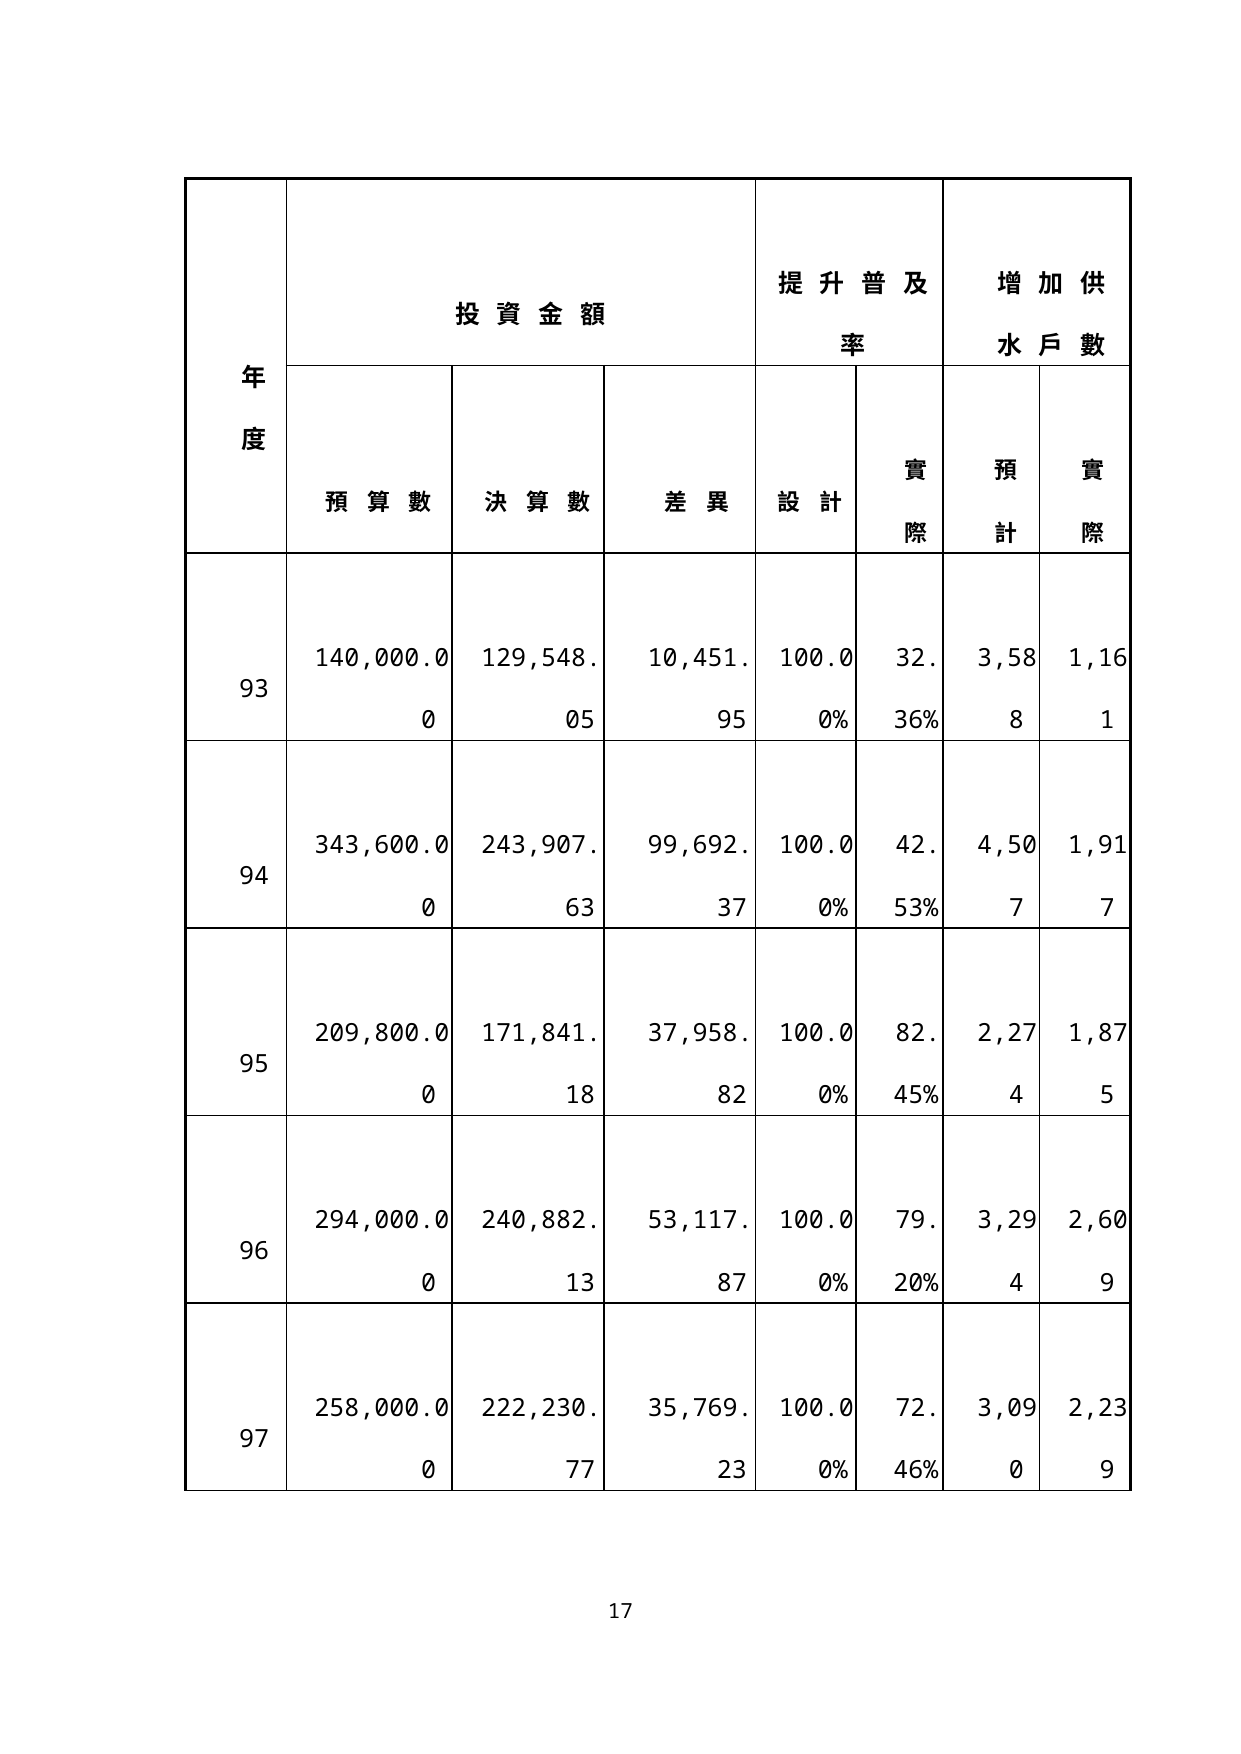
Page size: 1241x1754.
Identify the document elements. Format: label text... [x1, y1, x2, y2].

table_cell 94 [187, 741, 286, 927]
table_header 增加供水戶數 [944, 180, 1129, 365]
table_cell 1,875 [1040, 929, 1129, 1115]
table_cell 95 [187, 929, 286, 1115]
table_header 年度 [187, 180, 286, 552]
table_cell 82.45% [857, 929, 942, 1115]
table_cell 79.20% [857, 1116, 942, 1302]
table_cell 93 [187, 554, 286, 740]
table_cell 決算數 [453, 366, 603, 552]
table_cell 100.00% [756, 929, 855, 1115]
table_cell 96 [187, 1116, 286, 1302]
table_cell 243,907.63 [453, 741, 603, 927]
table_header 提升普及率 [756, 180, 942, 365]
table_cell 100.00% [756, 1116, 855, 1302]
table_cell 1,917 [1040, 741, 1129, 927]
table_cell 32.36% [857, 554, 942, 740]
table_cell 72.46% [857, 1304, 942, 1490]
table_cell 222,230.77 [453, 1304, 603, 1490]
table_cell 預計 [944, 366, 1039, 552]
table_cell 10,451.95 [605, 554, 755, 740]
table_cell 258,000.00 [287, 1304, 451, 1490]
table_cell 37,958.82 [605, 929, 755, 1115]
table_cell 209,800.00 [287, 929, 451, 1115]
table_cell 2,274 [944, 929, 1039, 1115]
table_cell 1,161 [1040, 554, 1129, 740]
table_cell 設計 [756, 366, 855, 552]
table_cell 294,000.00 [287, 1116, 451, 1302]
table_cell 3,294 [944, 1116, 1039, 1302]
table_cell 實際 [857, 366, 942, 552]
table_cell 42.53% [857, 741, 942, 927]
table_cell 240,882.13 [453, 1116, 603, 1302]
table_cell 3,588 [944, 554, 1039, 740]
table_cell 140,000.00 [287, 554, 451, 740]
table_cell 343,600.00 [287, 741, 451, 927]
table_cell 2,239 [1040, 1304, 1129, 1490]
table_cell 100.00% [756, 554, 855, 740]
table_cell 100.00% [756, 1304, 855, 1490]
table_cell 4,507 [944, 741, 1039, 927]
table_cell 35,769.23 [605, 1304, 755, 1490]
table_cell 97 [187, 1304, 286, 1490]
table_cell 53,117.87 [605, 1116, 755, 1302]
table_cell 實際 [1040, 366, 1129, 552]
table_cell 129,548.05 [453, 554, 603, 740]
table_cell 預算數 [287, 366, 451, 552]
table_cell 100.00% [756, 741, 855, 927]
table_cell 2,609 [1040, 1116, 1129, 1302]
table_cell 差異 [605, 366, 755, 552]
table_header 投資金額 [287, 180, 755, 365]
table_cell 99,692.37 [605, 741, 755, 927]
table_cell 3,090 [944, 1304, 1039, 1490]
table_cell 171,841.18 [453, 929, 603, 1115]
